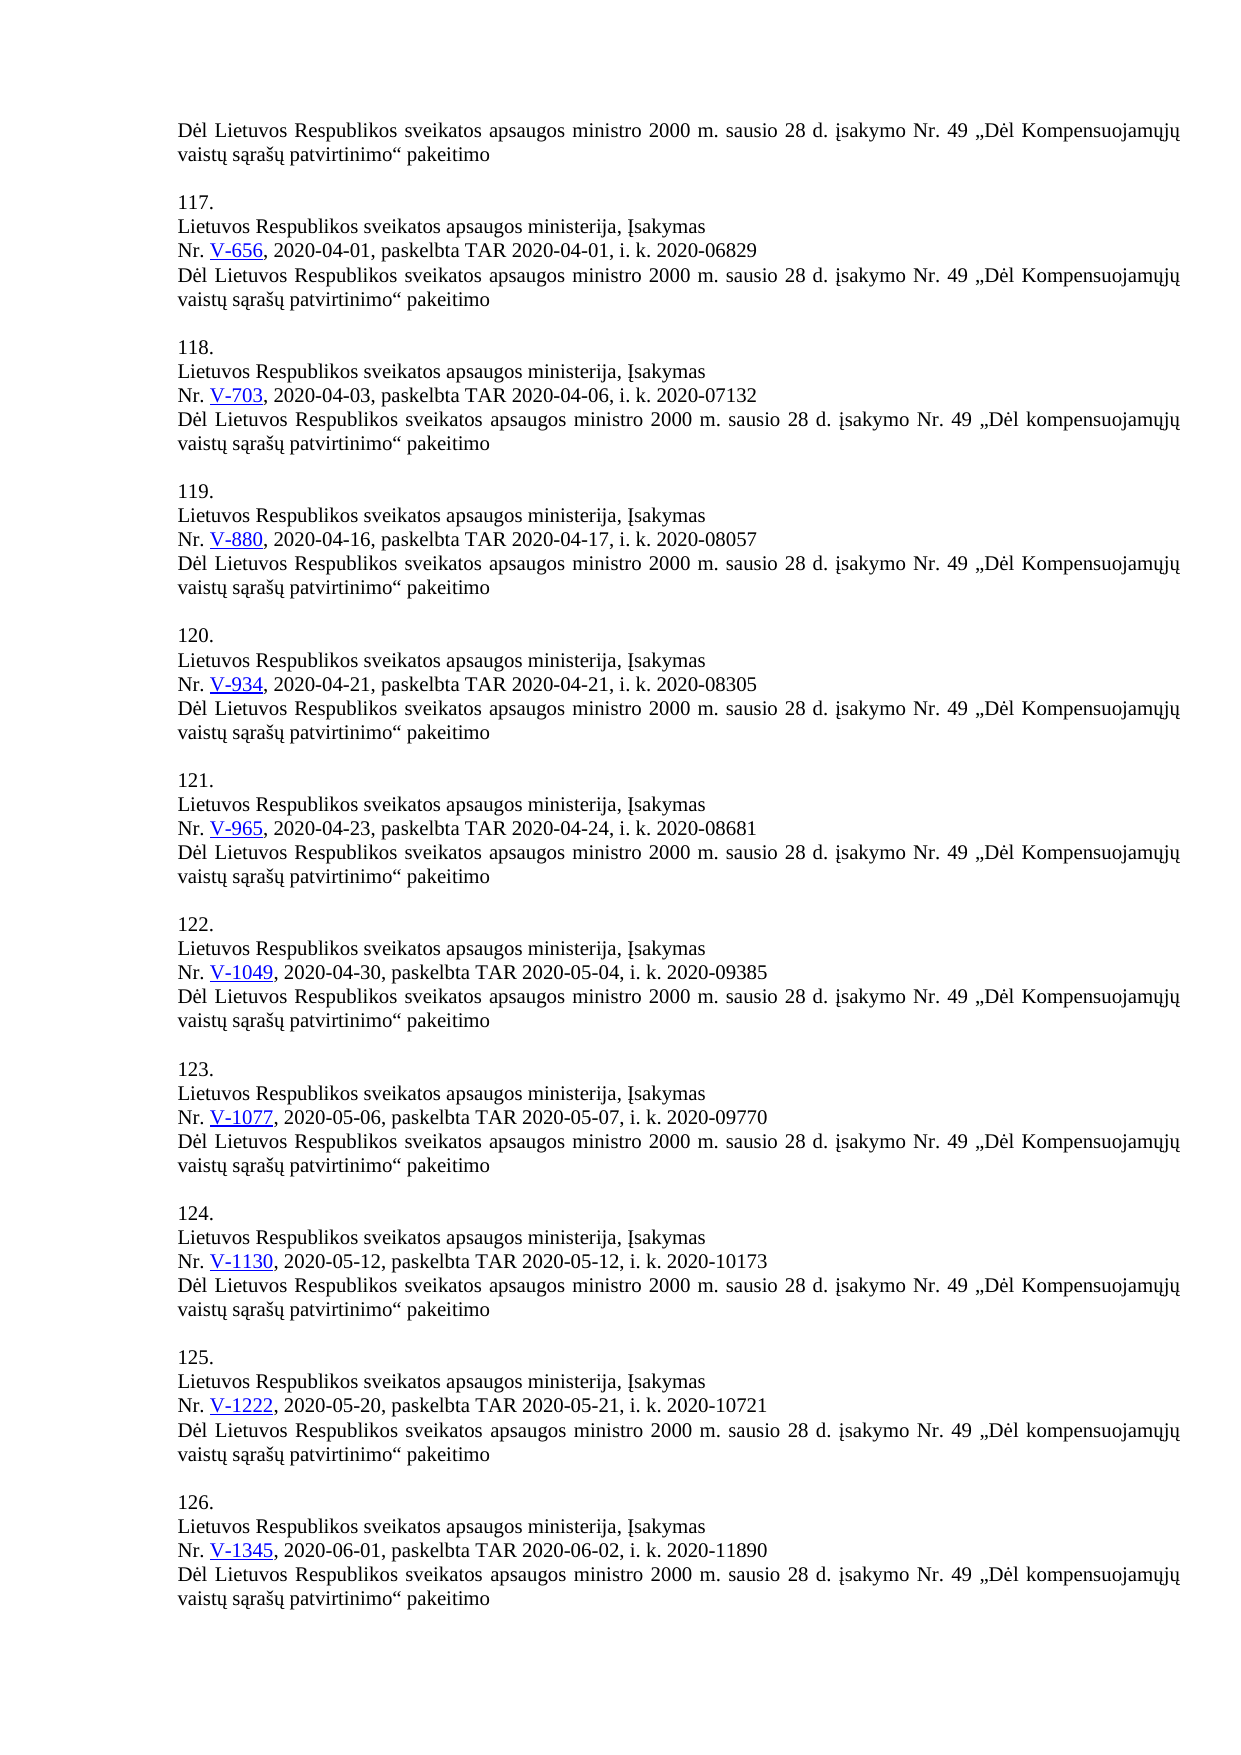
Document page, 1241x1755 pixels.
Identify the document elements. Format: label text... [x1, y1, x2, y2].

text Lietuvos Respublikos sveikatos apsaugos ministerija, Įsakymas [177, 214, 1181, 238]
text 117. [177, 190, 1181, 214]
text Nr. V-1222, 2020-05-20, paskelbta TAR 2020-05-21, i. k. 2020-10721 [177, 1393, 1181, 1417]
text 119. [177, 479, 1181, 503]
text Dėl Lietuvos Respublikos sveikatos apsaugos ministro 2000 m. sausio 28 d. įsakymo Nr. 49 „Dėl Kompensuojamųjų vaistų sąrašų patvirtinimo“ pakeitimo [177, 118, 1181, 166]
text Lietuvos Respublikos sveikatos apsaugos ministerija, Įsakymas [177, 936, 1181, 960]
text Lietuvos Respublikos sveikatos apsaugos ministerija, Įsakymas [177, 503, 1181, 527]
text Nr. V-1130, 2020-05-12, paskelbta TAR 2020-05-12, i. k. 2020-10173 [177, 1249, 1181, 1273]
text Lietuvos Respublikos sveikatos apsaugos ministerija, Įsakymas [177, 792, 1181, 816]
text Nr. V-880, 2020-04-16, paskelbta TAR 2020-04-17, i. k. 2020-08057 [177, 527, 1181, 551]
text Nr. V-1049, 2020-04-30, paskelbta TAR 2020-05-04, i. k. 2020-09385 [177, 960, 1181, 984]
text 124. [177, 1201, 1181, 1225]
text Lietuvos Respublikos sveikatos apsaugos ministerija, Įsakymas [177, 1225, 1181, 1249]
text Nr. V-1345, 2020-06-01, paskelbta TAR 2020-06-02, i. k. 2020-11890 [177, 1538, 1181, 1562]
text Nr. V-656, 2020-04-01, paskelbta TAR 2020-04-01, i. k. 2020-06829 [177, 238, 1181, 262]
text Nr. V-703, 2020-04-03, paskelbta TAR 2020-04-06, i. k. 2020-07132 [177, 383, 1181, 407]
text 120. [177, 623, 1181, 647]
text Dėl Lietuvos Respublikos sveikatos apsaugos ministro 2000 m. sausio 28 d. įsakymo Nr. 49 „Dėl kompensuojamųjų vaistų sąrašų patvirtinimo“ pakeitimo [177, 1562, 1181, 1610]
text Dėl Lietuvos Respublikos sveikatos apsaugos ministro 2000 m. sausio 28 d. įsakymo Nr. 49 „Dėl kompensuojamųjų vaistų sąrašų patvirtinimo“ pakeitimo [177, 1417, 1181, 1466]
text Dėl Lietuvos Respublikos sveikatos apsaugos ministro 2000 m. sausio 28 d. įsakymo Nr. 49 „Dėl Kompensuojamųjų vaistų sąrašų patvirtinimo“ pakeitimo [177, 840, 1181, 888]
text 126. [177, 1490, 1181, 1514]
text Nr. V-934, 2020-04-21, paskelbta TAR 2020-04-21, i. k. 2020-08305 [177, 672, 1181, 696]
text Dėl Lietuvos Respublikos sveikatos apsaugos ministro 2000 m. sausio 28 d. įsakymo Nr. 49 „Dėl Kompensuojamųjų vaistų sąrašų patvirtinimo“ pakeitimo [177, 1129, 1181, 1177]
text Lietuvos Respublikos sveikatos apsaugos ministerija, Įsakymas [177, 1514, 1181, 1538]
text Dėl Lietuvos Respublikos sveikatos apsaugos ministro 2000 m. sausio 28 d. įsakymo Nr. 49 „Dėl kompensuojamųjų vaistų sąrašų patvirtinimo“ pakeitimo [177, 407, 1181, 455]
text Lietuvos Respublikos sveikatos apsaugos ministerija, Įsakymas [177, 1369, 1181, 1393]
text 122. [177, 912, 1181, 936]
text Lietuvos Respublikos sveikatos apsaugos ministerija, Įsakymas [177, 1081, 1181, 1105]
text Dėl Lietuvos Respublikos sveikatos apsaugos ministro 2000 m. sausio 28 d. įsakymo Nr. 49 „Dėl Kompensuojamųjų vaistų sąrašų patvirtinimo“ pakeitimo [177, 1273, 1181, 1321]
text 121. [177, 768, 1181, 792]
text Nr. V-1077, 2020-05-06, paskelbta TAR 2020-05-07, i. k. 2020-09770 [177, 1105, 1181, 1129]
text Dėl Lietuvos Respublikos sveikatos apsaugos ministro 2000 m. sausio 28 d. įsakymo Nr. 49 „Dėl Kompensuojamųjų vaistų sąrašų patvirtinimo“ pakeitimo [177, 551, 1181, 599]
text Lietuvos Respublikos sveikatos apsaugos ministerija, Įsakymas [177, 647, 1181, 672]
text Lietuvos Respublikos sveikatos apsaugos ministerija, Įsakymas [177, 359, 1181, 383]
text 125. [177, 1345, 1181, 1369]
text 118. [177, 335, 1181, 359]
text Dėl Lietuvos Respublikos sveikatos apsaugos ministro 2000 m. sausio 28 d. įsakymo Nr. 49 „Dėl Kompensuojamųjų vaistų sąrašų patvirtinimo“ pakeitimo [177, 696, 1181, 744]
text Dėl Lietuvos Respublikos sveikatos apsaugos ministro 2000 m. sausio 28 d. įsakymo Nr. 49 „Dėl Kompensuojamųjų vaistų sąrašų patvirtinimo“ pakeitimo [177, 984, 1181, 1032]
text Nr. V-965, 2020-04-23, paskelbta TAR 2020-04-24, i. k. 2020-08681 [177, 816, 1181, 840]
text 123. [177, 1057, 1181, 1081]
text Dėl Lietuvos Respublikos sveikatos apsaugos ministro 2000 m. sausio 28 d. įsakymo Nr. 49 „Dėl Kompensuojamųjų vaistų sąrašų patvirtinimo“ pakeitimo [177, 262, 1181, 311]
